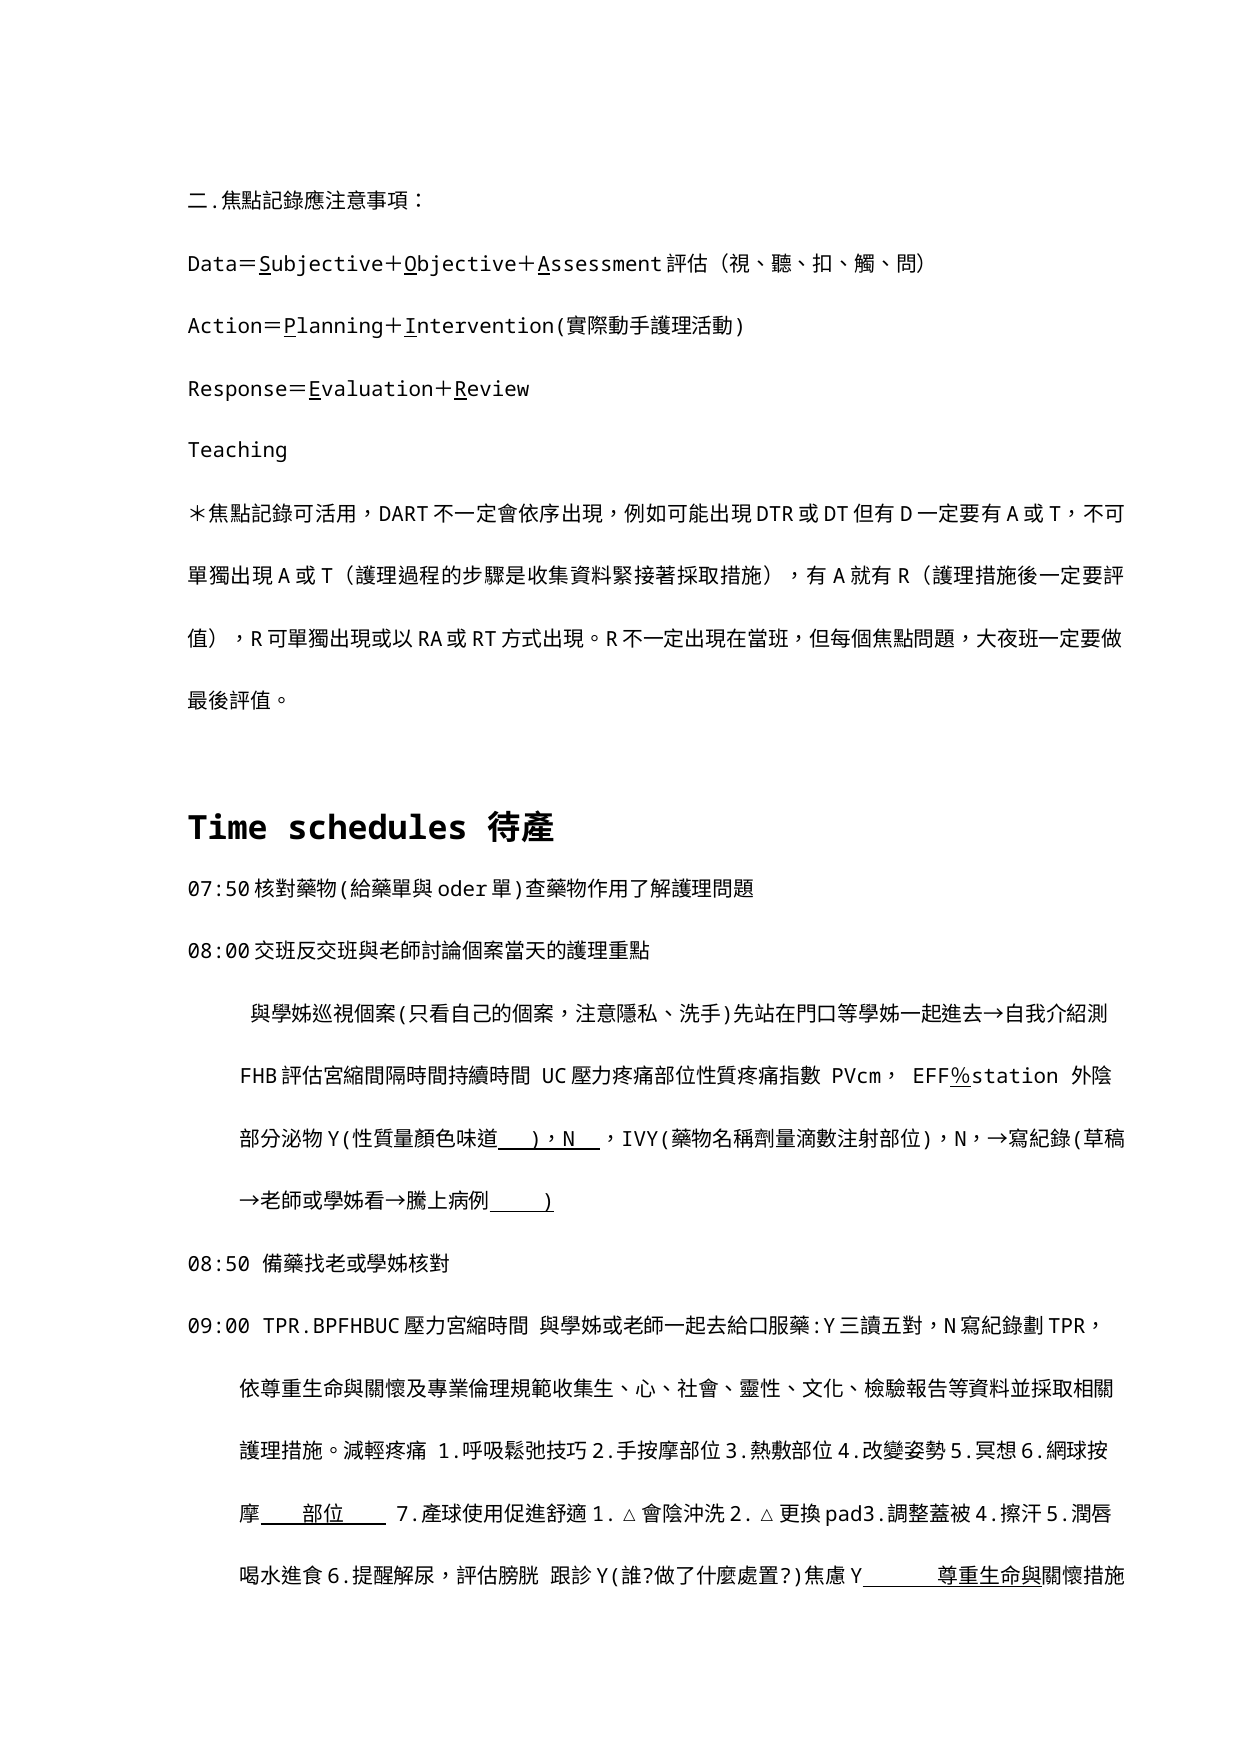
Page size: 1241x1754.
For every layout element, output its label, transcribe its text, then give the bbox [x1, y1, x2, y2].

text Response＝Evaluation＋Review [187, 346, 1125, 408]
text Data＝Subjective＋Objective＋Assessment評估（視、聽、扣、觸、問） [187, 221, 1125, 283]
text Time schedules 待產 [187, 783, 1125, 846]
text Action＝Planning＋Intervention(實際動手護理活動) [187, 283, 1125, 346]
text 08:00交班反交班與老師討論個案當天的護理重點 [187, 908, 1125, 971]
text Teaching [187, 408, 1125, 471]
text 08:50 備藥找老或學姊核對 [187, 1221, 1125, 1283]
text 二.焦點記錄應注意事項： [187, 158, 1125, 221]
text ＊焦點記錄可活用，DART不一定會依序出現，例如可能出現DTR或DT但有D一定要有A或T，不可單獨出現A或T（護理過程的步驟是收集資料緊接著採取措施），有A就有R（護理措施後一定要評值），R可單獨出現或以RA或RT方式出現。R不一定出現在當班，但每個焦點問題，大夜班一定要做最後評值。 [187, 471, 1125, 721]
text 07:50核對藥物(給藥單與oder單)查藥物作用了解護理問題 [187, 846, 1125, 908]
text 與學姊巡視個案(只看自己的個案，注意隱私、洗手)先站在門口等學姊一起進去→自我介紹測FHB評估宮縮間隔時間持續時間 UC壓力疼痛部位性質疼痛指數 PVcm， EFF％station 外陰部分泌物Y(性質量顏色味道 )，N ，IVY(藥物名稱劑量滴數注射部位)，N，→寫紀錄(草稿→老師或學姊看→騰上病例 ) [187, 971, 1125, 1221]
text 09:00 TPR.BPFHBUC壓力宮縮時間 與學姊或老師一起去給口服藥:Y三讀五對，N寫紀錄劃TPR，依尊重生命與關懷及專業倫理規範收集生、心、社會、靈性、文化、檢驗報告等資料並採取相關護理措施。減輕疼痛 1.呼吸鬆弛技巧2.手按摩部位3.熱敷部位4.改變姿勢5.冥想6.網球按摩 部位 7.產球使用促進舒適1.△會陰沖洗2.△更換pad3.調整蓋被4.擦汗5.潤唇喝水進食6.提醒解尿，評估膀胱 跟診Y(誰?做了什麼處置?)焦慮Y 尊重生命與關懷措施 [187, 1283, 1125, 1596]
